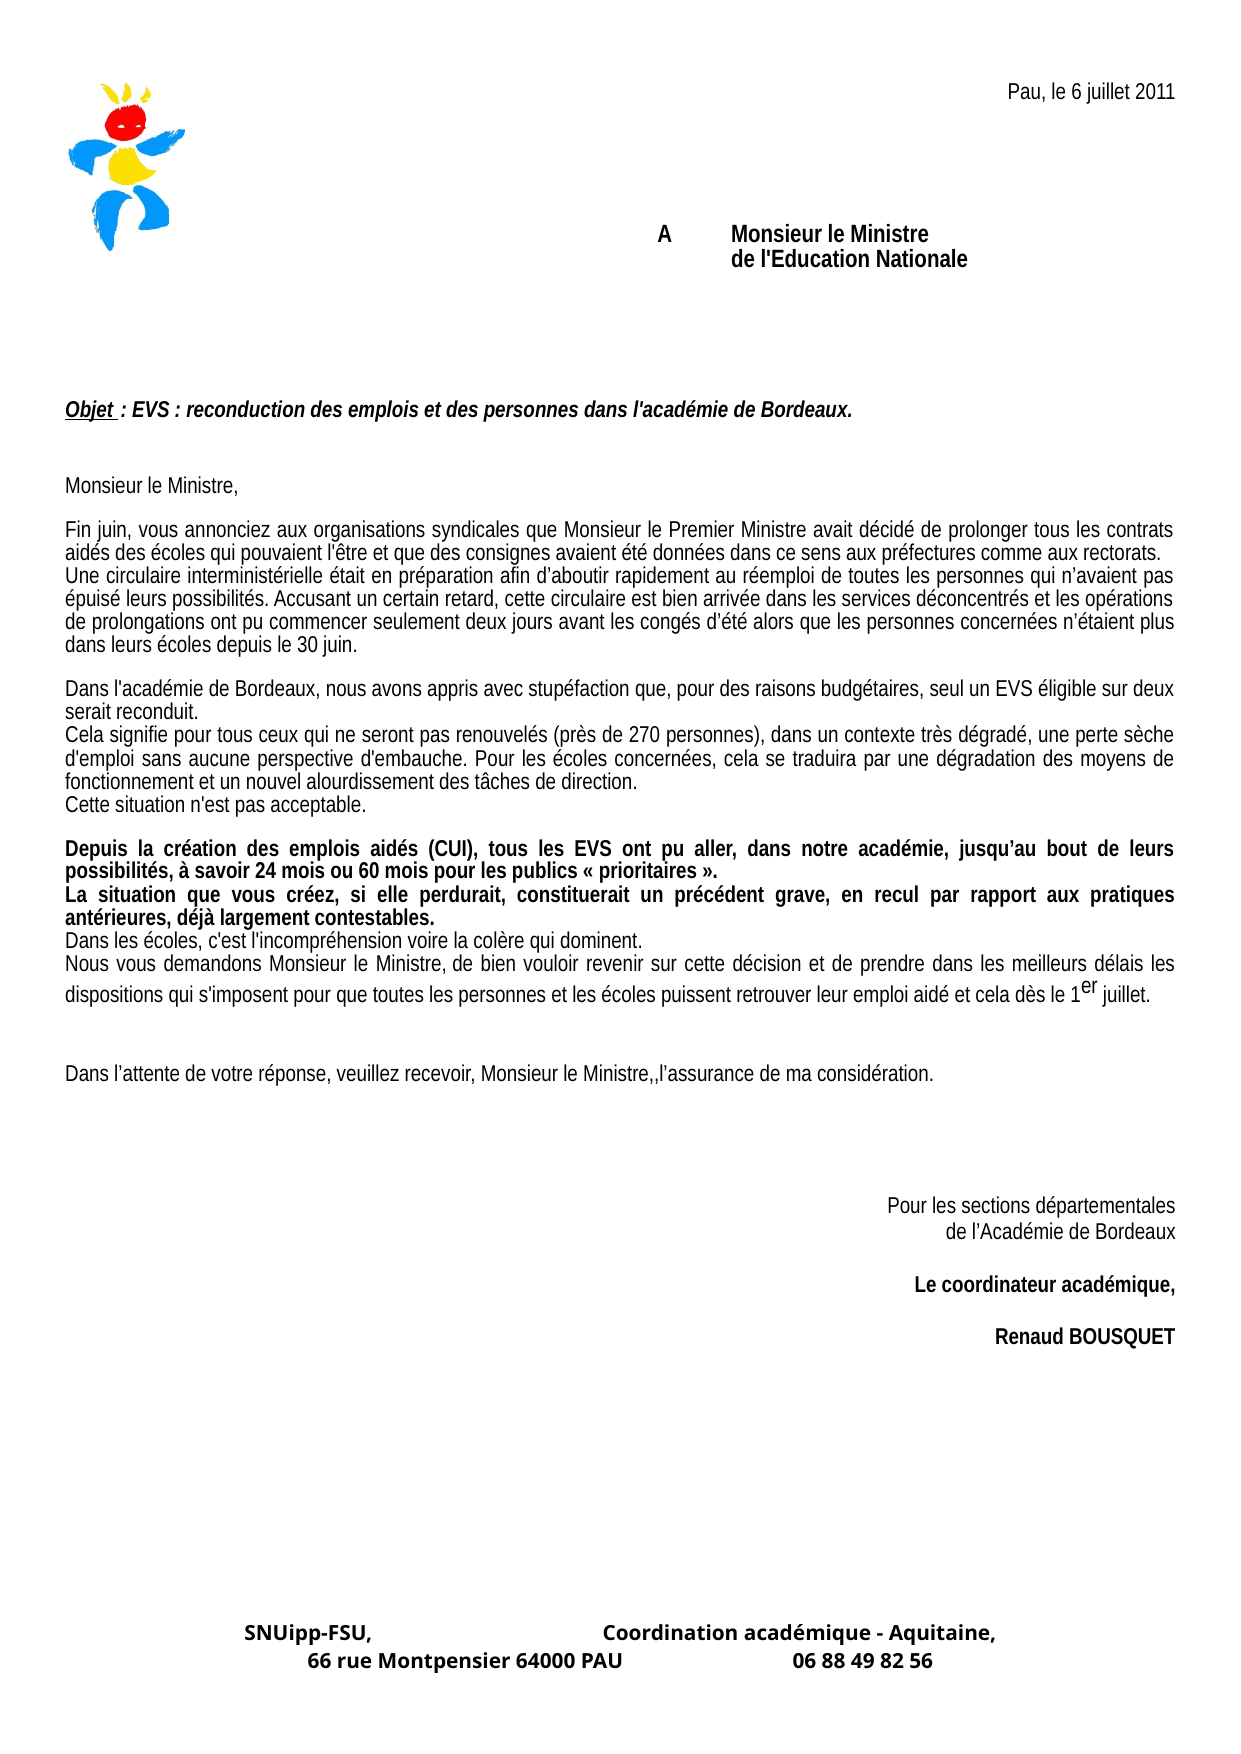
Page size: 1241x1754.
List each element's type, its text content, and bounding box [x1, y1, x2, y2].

text Pour les sections départementales [65, 1192, 1175, 1218]
text de l'Education Nationale [657, 247, 1128, 273]
text Fin juin, vous annonciez aux organisations syndicales que Monsieur le Premier Ministre avait décidé de prolonger tous les contrats aidés des écoles qui pouvaient l'être et que des consignes avaient été données dans ce sens aux préfectures comme aux rectorats. [65, 519, 1175, 565]
text Dans les écoles, c'est l'incompréhension voire la colère qui dominent. [65, 930, 1175, 953]
text A Monsieur le Ministre [657, 222, 1128, 247]
text Le coordinateur académique, [65, 1271, 1175, 1297]
text Une circulaire interministérielle était en préparation afin d’aboutir rapidement au réemploi de toutes les personnes qui n’avaient pas épuisé leurs possibilités. Accusant un certain retard, cette circulaire est bien arrivée dans les services déconcentrés et les opérations de prolongations ont pu commencer seulement deux jours avant les congés d’été alors que les personnes concernées n’étaient plus dans leurs écoles depuis le 30 juin. [65, 565, 1175, 658]
text Monsieur le Ministre, [65, 475, 1175, 498]
text Pau, le 6 juillet 2011 [65, 75, 1175, 106]
text Cette situation n'est pas acceptable. [65, 794, 1175, 817]
text Cela signifie pour tous ceux qui ne seront pas renouvelés (près de 270 personnes), dans un contexte très dégradé, une perte sèche d'emploi sans aucune perspective d'embauche. Pour les écoles concernées, cela se traduira par une dégradation des moyens de fonctionnement et un nouvel alourdissement des tâches de direction. [65, 724, 1175, 794]
text Dans l’attente de votre réponse, veuillez recevoir, Monsieur le Ministre,,l’assurance de ma considération. [65, 1060, 1175, 1086]
text Dans l'académie de Bordeaux, nous avons appris avec stupéfaction que, pour des raisons budgétaires, seul un EVS éligible sur deux serait reconduit. [65, 678, 1175, 724]
text La situation que vous créez, si elle perdurait, constituerait un précédent grave, en recul par rapport aux pratiques antérieures, déjà largement contestables. [65, 884, 1175, 930]
text Objet : EVS : reconduction des emplois et des personnes dans l'académie de Bordeaux. [65, 396, 1175, 422]
text [657, 273, 1128, 305]
text Depuis la création des emplois aidés (CUI), tous les EVS ont pu aller, dans notre académie, jusqu’au bout de leurs possibilités, à savoir 24 mois ou 60 mois pour les publics « prioritaires ». [65, 837, 1175, 884]
text Renaud BOUSQUET [65, 1323, 1175, 1350]
text de l’Académie de Bordeaux [65, 1218, 1175, 1244]
text Nous vous demandons Monsieur le Ministre, de bien vouloir revenir sur cette décision et de prendre dans les meilleurs délais les dispositions qui s'imposent pour que toutes les personnes et les écoles puissent retrouver leur emploi aidé et cela dès le 1er juillet. [65, 953, 1175, 1007]
